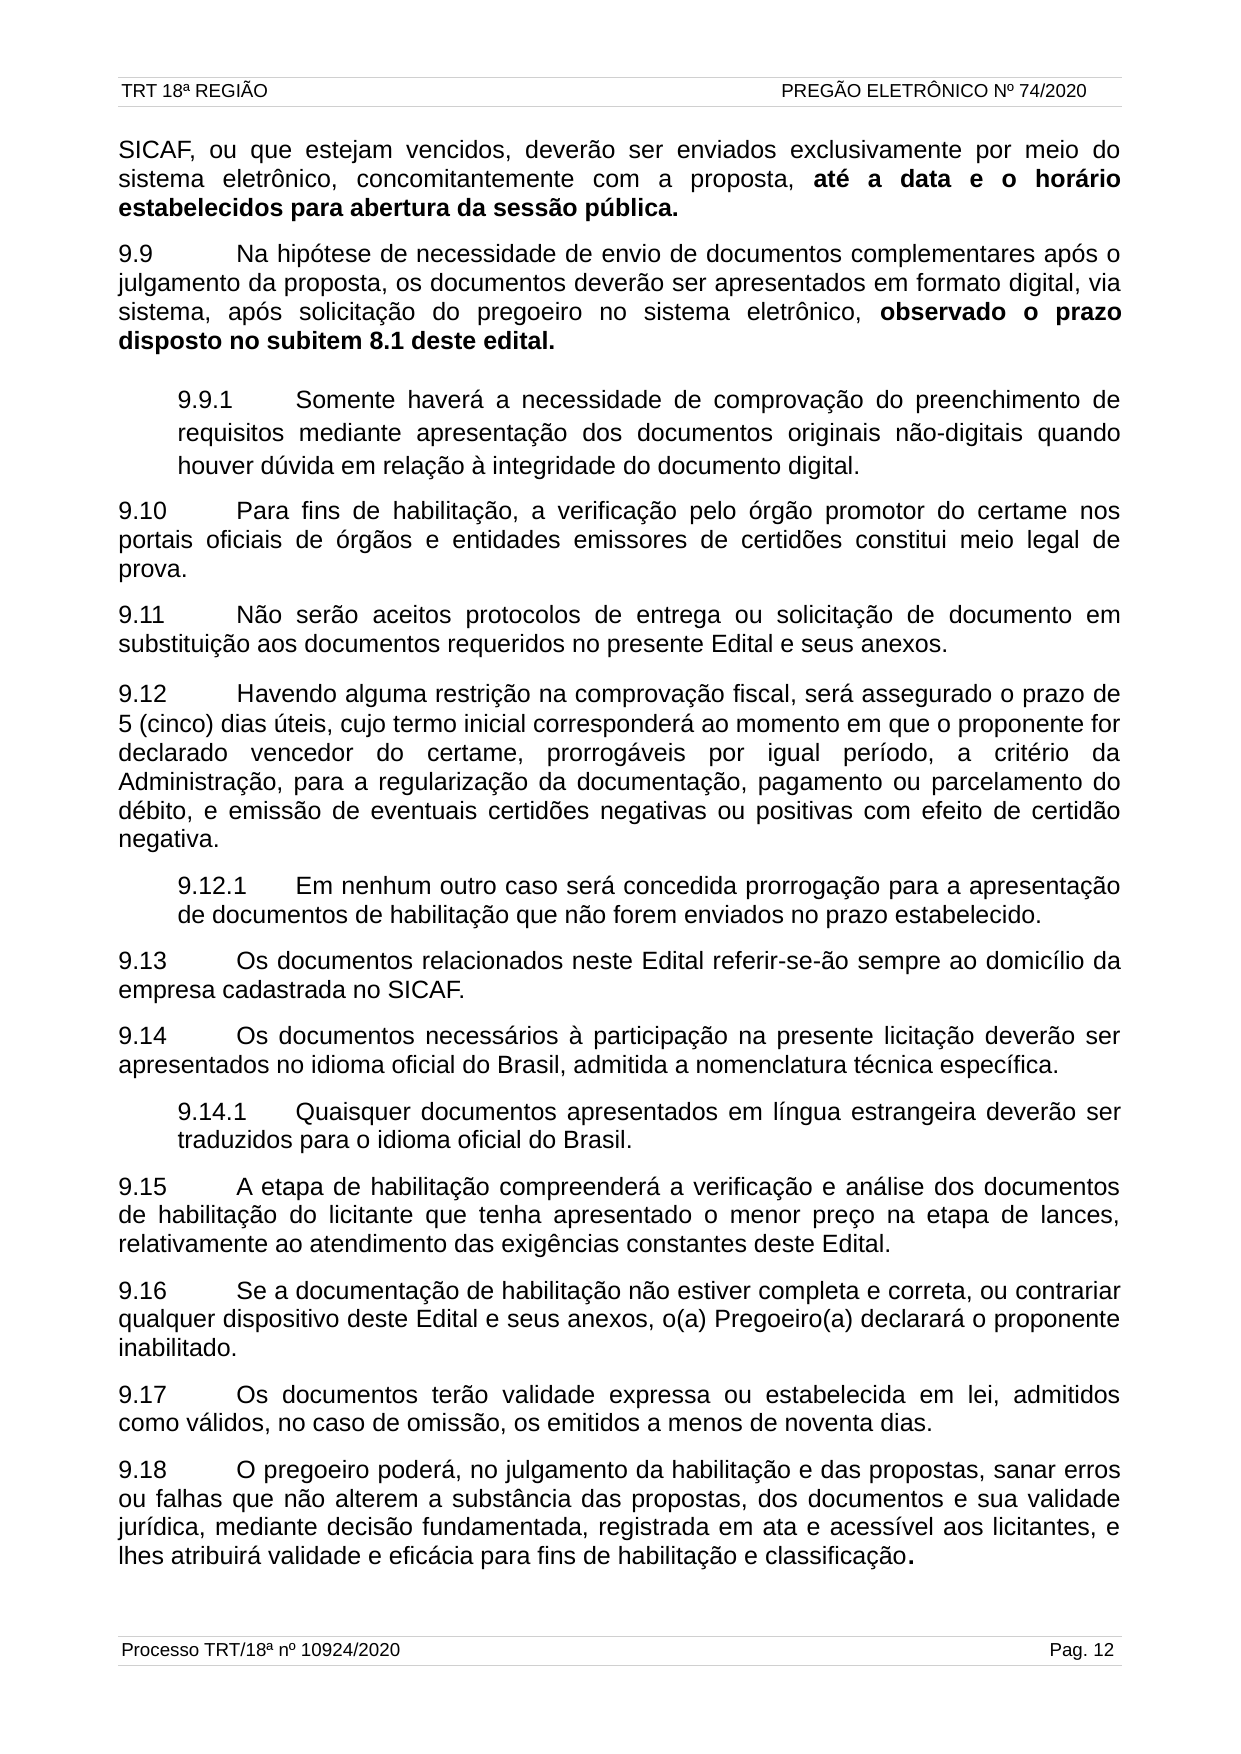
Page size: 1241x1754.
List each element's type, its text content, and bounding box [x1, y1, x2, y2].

text SICAF, ou que estejam vencidos, deverão ser enviados exclusivamente por meio do sistema eletrônico, concomitantemente com a proposta, até a data e o horário estabelecidos para abertura da sessão pública. [118, 136, 1122, 222]
text 9.9 Na hipótese de necessidade de envio de documentos complementares após o julgamento da proposta, os documentos deverão ser apresentados em formato digital, via sistema, após solicitação do pregoeiro no sistema eletrônico, observado o prazo disposto no subitem 8.1 deste edital. [118, 239, 1122, 354]
text 9.11 Não serão aceitos protocolos de entrega ou solicitação de documento em substituição aos documentos requeridos no presente Edital e seus anexos. [118, 600, 1122, 658]
text 9.13 Os documentos relacionados neste Edital referir-se-ão sempre ao domicílio da empresa cadastrada no SICAF. [118, 946, 1122, 1004]
text 9.16 Se a documentação de habilitação não estiver completa e correta, ou contrariar qualquer dispositivo deste Edital e seus anexos, o(a) Pregoeiro(a) declarará o proponente inabilitado. [118, 1276, 1122, 1362]
text 9.15 A etapa de habilitação compreenderá a verificação e análise dos documentos de habilitação do licitante que tenha apresentado o menor preço na etapa de lances, relativamente ao atendimento das exigências constantes deste Edital. [118, 1172, 1122, 1258]
text 9.12 Havendo alguma restrição na comprovação fiscal, será assegurado o prazo de 5 (cinco) dias úteis, cujo termo inicial corresponderá ao momento em que o proponente for declarado vencedor do certame, prorrogáveis por igual período, a critério da Administração, para a regularização da documentação, pagamento ou parcelamento do débito, e emissão de eventuais certidões negativas ou positivas com efeito de certidão negativa. [118, 675, 1122, 853]
text 9.10 Para fins de habilitação, a verificação pelo órgão promotor do certame nos portais oficiais de órgãos e entidades emissores de certidões constitui meio legal de prova. [118, 496, 1122, 582]
list 9.9.1 Somente haverá a necessidade de comprovação do preenchimento de requisitos mediante apresentação dos documentos originais não-digitais quando houver dúvida em relação à integridade do documento digital. [177, 385, 1122, 479]
text 9.17 Os documentos terão validade expressa ou estabelecida em lei, admitidos como válidos, no caso de omissão, os emitidos a menos de noventa dias. [118, 1380, 1122, 1437]
text 9.18 O pregoeiro poderá, no julgamento da habilitação e das propostas, sanar erros ou falhas que não alterem a substância das propostas, dos documentos e sua validade jurídica, mediante decisão fundamentada, registrada em ata e acessível aos licitantes, e lhes atribuirá validade e eficácia para fins de habilitação e classificação. [118, 1455, 1122, 1570]
text 9.14 Os documentos necessários à participação na presente licitação deverão ser apresentados no idioma oficial do Brasil, admitida a nomenclatura técnica específica. [118, 1021, 1122, 1079]
text 9.12.1 Em nenhum outro caso será concedida prorrogação para a apresentação de documentos de habilitação que não forem enviados no prazo estabelecido. [177, 871, 1122, 928]
text 9.14.1 Quaisquer documentos apresentados em língua estrangeira deverão ser traduzidos para o idioma oficial do Brasil. [177, 1097, 1122, 1154]
